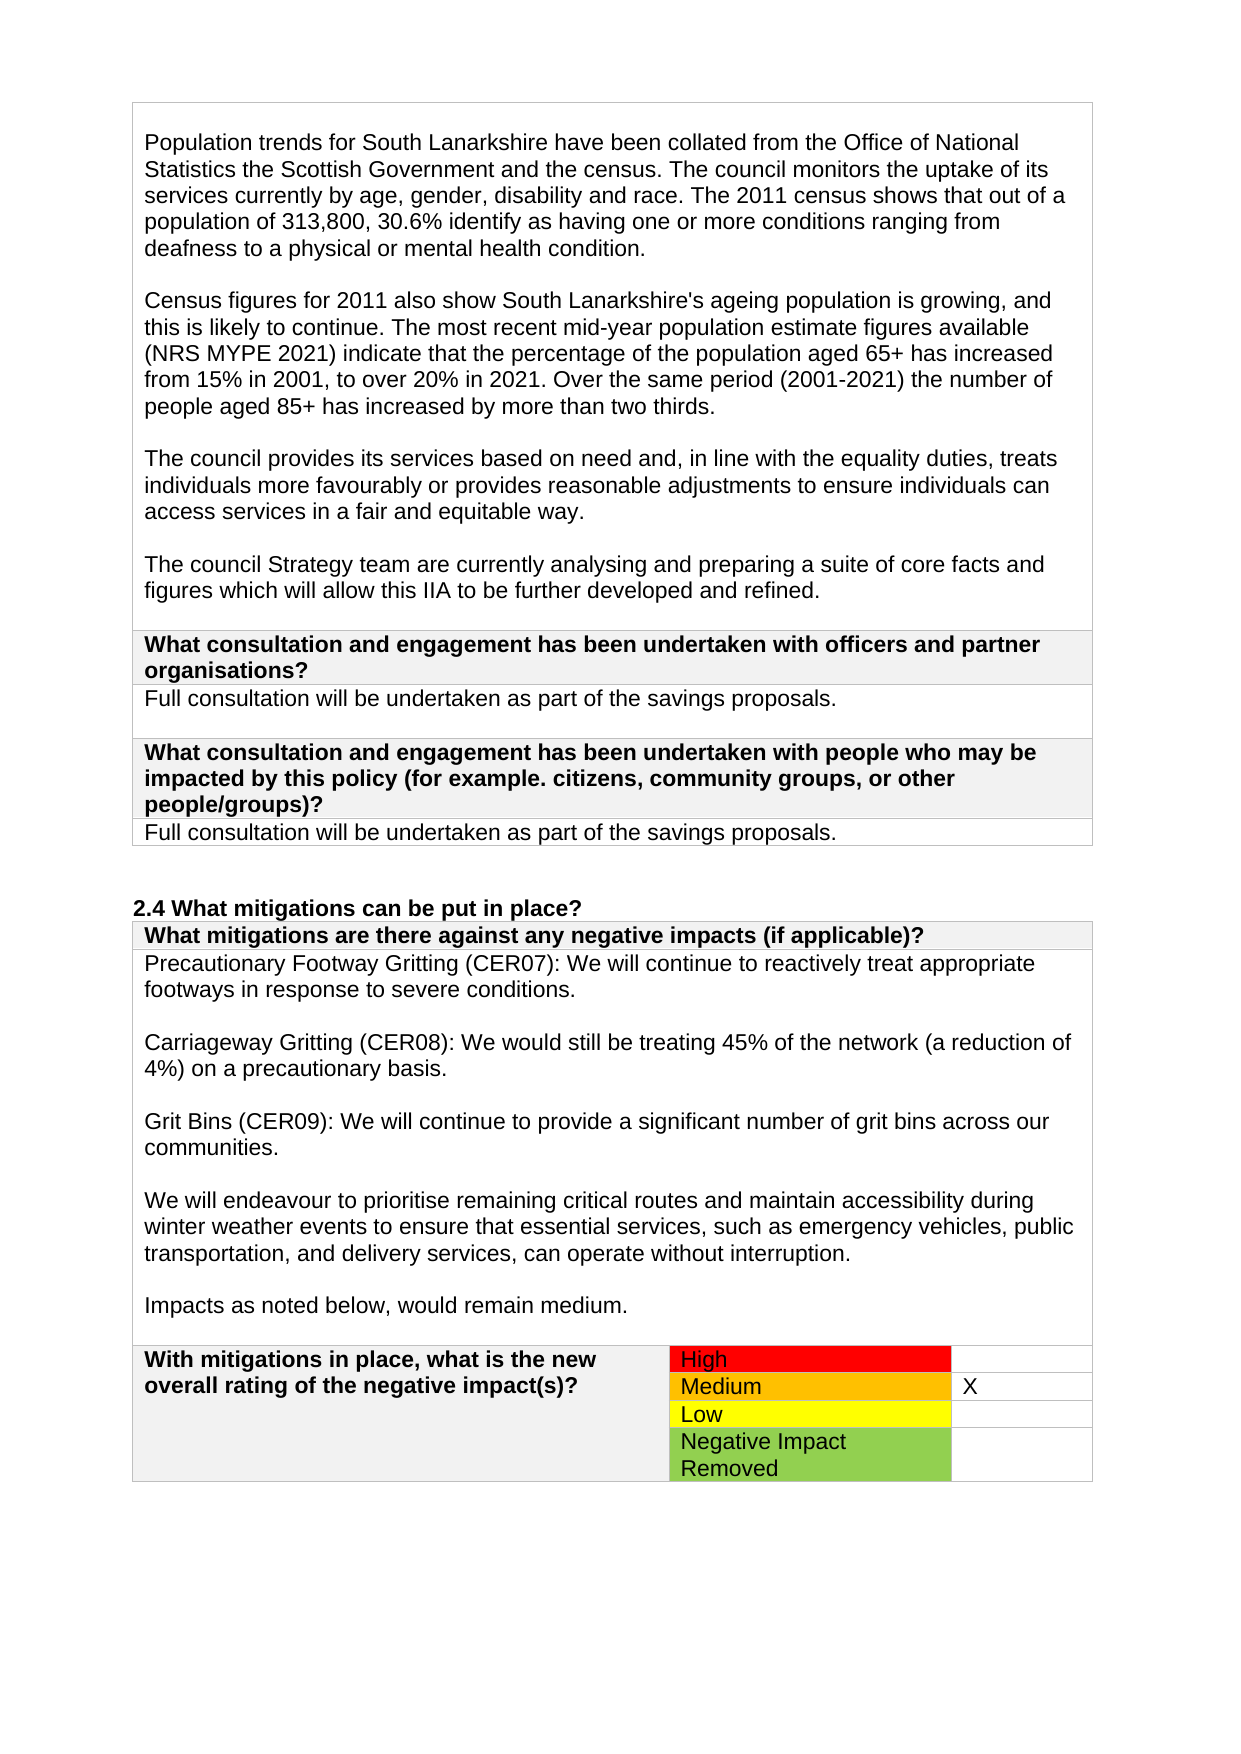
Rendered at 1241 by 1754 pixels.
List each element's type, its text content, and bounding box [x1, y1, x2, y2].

table_cell Low [670, 1401, 951, 1427]
table_header What mitigations are there against any negative impacts (if applicable)? [133, 922, 1092, 948]
table_cell Negative Impact Removed [670, 1428, 951, 1481]
table_cell High [670, 1346, 951, 1372]
table_cell Full consultation will be undertaken as part of the savings proposals. [133, 819, 1092, 845]
subtitle 2.4 What mitigations can be put in place? [133, 895, 1093, 921]
table_cell [952, 1346, 1092, 1372]
table_cell X [952, 1373, 1092, 1400]
table_cell What consultation and engagement has been undertaken with people who may be impacted by this policy (for example. citizens, community groups, or other people/groups)? [133, 739, 1092, 817]
table_cell Population trends for South Lanarkshire have been collated from the Office of National Statistics the Scottish Government and the census. The council monitors the uptake of its services currently by age, gender, disability and race. The 2011 census shows that out of a population of 313,800, 30.6% identify as having one or more conditions ranging from deafness to a physical or mental health condition. Census figures for 2011 also show South Lanarkshire's ageing population is growing, and this is likely to continue. The most recent mid-year population estimate figures available (NRS MYPE 2021) indicate that the percentage of the population aged 65+ has increased from 15% in 2001, to over 20% in 2021. Over the same period (2001-2021) the number of people aged 85+ has increased by more than two thirds. The council provides its services based on need and, in line with the equality duties, treats individuals more favourably or provides reasonable adjustments to ensure individuals can access services in a fair and equitable way. The council Strategy team are currently analysing and preparing a suite of core facts and figures which will allow this IIA to be further developed and refined. [133, 103, 1092, 630]
table_cell [952, 1401, 1092, 1427]
table_cell [952, 1428, 1092, 1481]
table_cell Precautionary Footway Gritting (CER07): We will continue to reactively treat appropriate footways in response to severe conditions. Carriageway Gritting (CER08): We would still be treating 45% of the network (a reduction of 4%) on a precautionary basis. Grit Bins (CER09): We will continue to provide a significant number of grit bins across our communities. We will endeavour to prioritise remaining critical routes and maintain accessibility during winter weather events to ensure that essential services, such as emergency vehicles, public transportation, and delivery services, can operate without interruption. Impacts as noted below, would remain medium. [133, 950, 1092, 1345]
table_cell Full consultation will be undertaken as part of the savings proposals. [133, 685, 1092, 737]
table_cell With mitigations in place, what is the new overall rating of the negative impact(s)? [133, 1346, 669, 1481]
table_cell Medium [670, 1373, 951, 1400]
table_cell What consultation and engagement has been undertaken with officers and partner organisations? [133, 631, 1092, 684]
